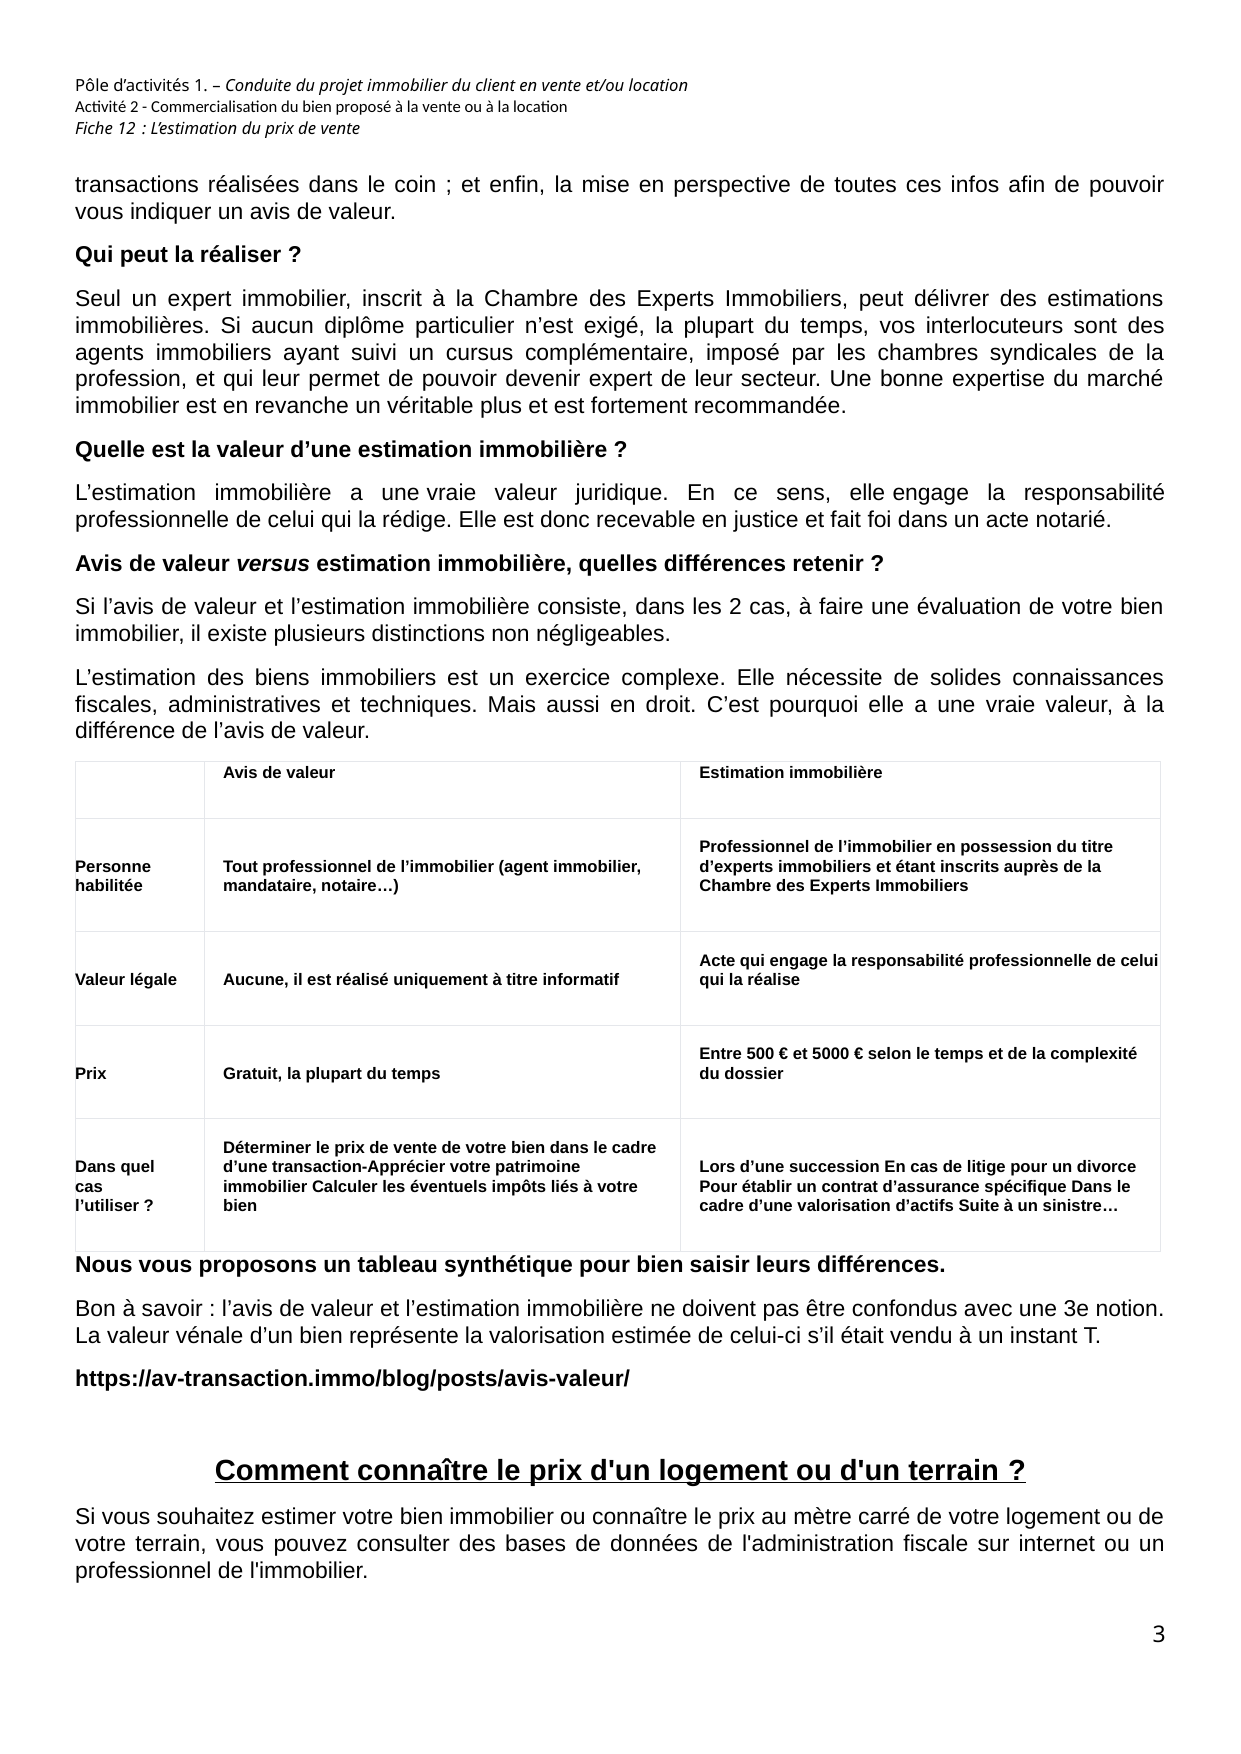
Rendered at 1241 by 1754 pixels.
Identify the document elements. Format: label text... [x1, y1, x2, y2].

text Comment connaître le prix d'un logement ou d'un terrain ? [75, 1452, 1165, 1486]
table_cell Personne habilitée [76, 819, 204, 931]
text https://av-transaction.immo/blog/posts/avis-valeur/ [75, 1365, 1165, 1392]
text Si vous souhaitez estimer votre bien immobilier ou connaître le prix au mètre carré de votre logement ou de votre terrain, vous pouvez consulter des bases de données de l'administration fiscale sur internet ou un professionnel de l'immobilier. [75, 1503, 1165, 1583]
text L’estimation immobilière a une vraie valeur juridique. En ce sens, elle engage la responsabilité professionnelle de celui qui la rédige. Elle est donc recevable en justice et fait foi dans un acte notarié. [75, 479, 1165, 532]
text Si l’avis de valeur et l’estimation immobilière consiste, dans les 2 cas, à faire une évaluation de votre bien immobilier, il existe plusieurs distinctions non négligeables. [75, 593, 1165, 646]
text Qui peut la réaliser ? [75, 241, 1165, 267]
table_cell Tout professionnel de l’immobilier (agent immobilier, mandataire, notaire…) [205, 819, 680, 931]
text Seul un expert immobilier, inscrit à la Chambre des Experts Immobiliers, peut délivrer des estimations immobilières. Si aucun diplôme particulier n’est exigé, la plupart du temps, vos interlocuteurs sont des agents immobiliers ayant suivi un cursus complémentaire, imposé par les chambres syndicales de la profession, et qui leur permet de pouvoir devenir expert de leur secteur. Une bonne expertise du marché immobilier est en revanche un véritable plus et est fortement recommandée. [75, 285, 1165, 418]
table_cell Entre 500 € et 5000 € selon le temps et de la complexité du dossier [681, 1026, 1160, 1118]
table_header Estimation immobilière [681, 762, 1160, 818]
text Bon à savoir : l’avis de valeur et l’estimation immobilière ne doivent pas être confondus avec une 3e notion. La valeur vénale d’un bien représente la valorisation estimée de celui-ci s’il était vendu à un instant T. [75, 1295, 1165, 1348]
text transactions réalisées dans le coin ; et enfin, la mise en perspective de toutes ces infos afin de pouvoir vous indiquer un avis de valeur. [75, 171, 1165, 224]
text Quelle est la valeur d’une estimation immobilière ? [75, 436, 1165, 462]
table_cell Aucune, il est réalisé uniquement à titre informatif [205, 932, 680, 1025]
text Avis de valeur versus estimation immobilière, quelles différences retenir ? [75, 550, 1165, 576]
table_header [76, 762, 204, 818]
table_cell Valeur légale [76, 932, 204, 1025]
table_cell Lors d’une succession En cas de litige pour un divorce Pour établir un contrat d’assurance spécifique Dans le cadre d’une valorisation d’actifs Suite à un sinistre… [681, 1119, 1160, 1251]
table_cell Déterminer le prix de vente de votre bien dans le cadre d’une transaction-Apprécier votre patrimoine immobilier Calculer les éventuels impôts liés à votre bien [205, 1119, 680, 1251]
table_cell Gratuit, la plupart du temps [205, 1026, 680, 1118]
table_header Avis de valeur [205, 762, 680, 818]
table_cell Dans quel cas l’utiliser ? [76, 1119, 204, 1251]
table_cell Acte qui engage la responsabilité professionnelle de celui qui la réalise [681, 932, 1160, 1025]
text L’estimation des biens immobiliers est un exercice complexe. Elle nécessite de solides connaissances fiscales, administratives et techniques. Mais aussi en droit. C’est pourquoi elle a une vraie valeur, à la différence de l’avis de valeur. [75, 664, 1165, 744]
table_cell Prix [76, 1026, 204, 1118]
table_cell Professionnel de l’immobilier en possession du titre d’experts immobiliers et étant inscrits auprès de la Chambre des Experts Immobiliers [681, 819, 1160, 931]
text Nous vous proposons un tableau synthétique pour bien saisir leurs différences. [75, 1251, 1165, 1278]
